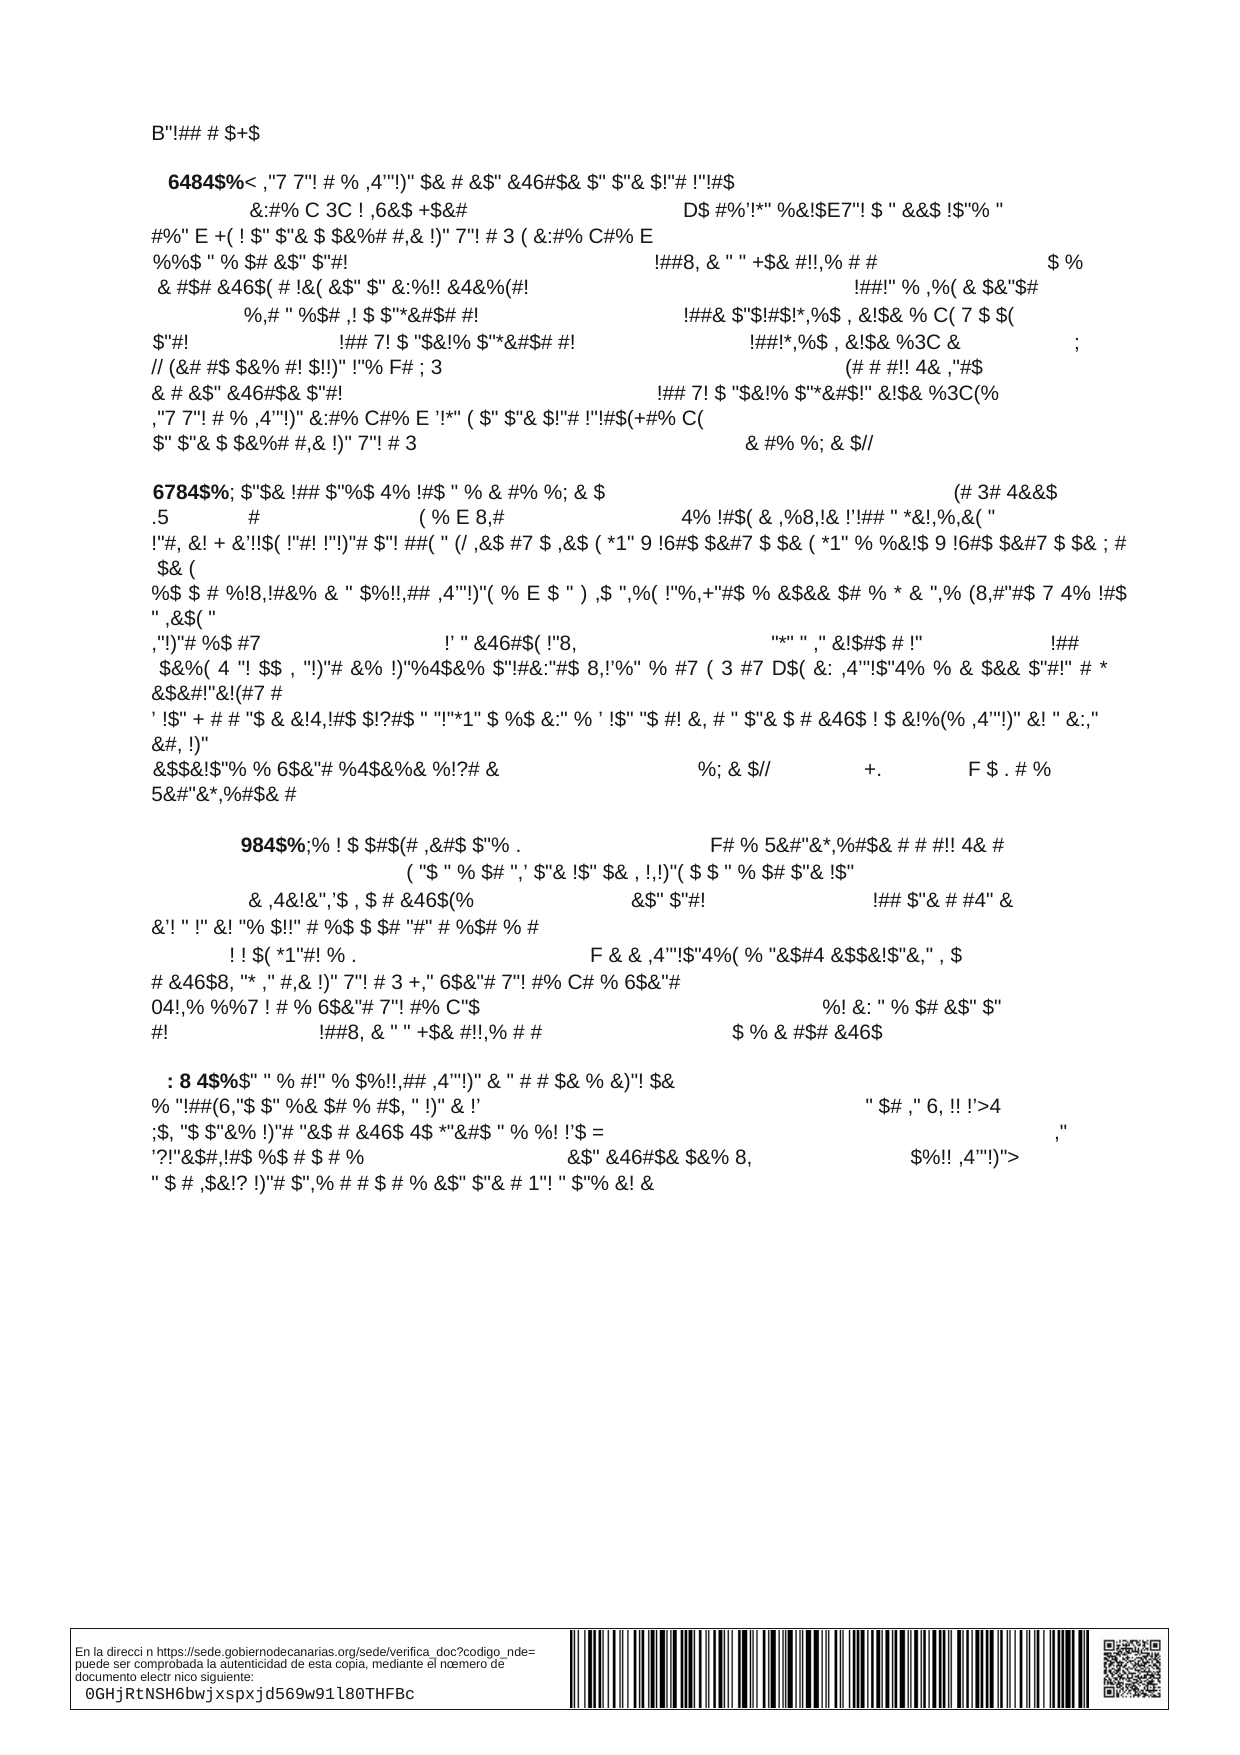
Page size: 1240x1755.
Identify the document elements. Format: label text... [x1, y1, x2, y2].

text & ,4&!&",’$ , $ # &46$(% &$" $"#! !## $"& # #4" & [153, 885, 1130, 913]
text ( "$ " % $# ",’ $"& !$" $& , !,!)"( $ $ " % $# $"& !$" [173, 860, 1087, 884]
text 6784$%; $"$& !## $"%$ 4% !#$ " % & #% %; & $ (# 3# 4&&$ [153, 480, 1130, 504]
text 04!,% %%7 ! # % 6$&"# 7"! #% C"$ %! &: " % $# &$" $" [151, 995, 1130, 1019]
text ’ !$" + # # "$ & &!4,!#$ $!?#$ " "!"*1" $ %$ &:" % ’ !$" "$ #! &, # " $"& $ # &46$ ! $ &!%(% ,4’"!)" &! " &:," &#, !)" [151, 706, 1101, 755]
text ,"7 7"! # % ,4’"!)" &:#% C#% E ’!*" ( $" $"& $!"# !"!#$(+#% C( [151, 406, 1129, 429]
text // (&# #$ $&% #! $!!)" !"% F# ; 3 (# # #!! 4& ,"#$ [151, 355, 1130, 379]
text &$$&!$"% % 6$&"# %4$&%& %!?# & %; & $// +. F $ . # % [153, 757, 1130, 781]
text # &46$8, "* ," #,& !)" 7"! # 3 +," 6$&"# 7"! #% C# % 6$&"# [151, 969, 1129, 993]
text %$ $ # %!8,!#&% & " $%!!,## ,4’"!)"( % E $ " ) ,$ ",%( !"%,+"#$ % &$&& $# % * & ",% (8,#"#$ 7 4% !#$ " ,&$( " [151, 581, 1129, 629]
text &:#% C 3C ! ,6&$ +$&# D$ #%’!*" %&!$E7"! $ " &&$ !$"% " [153, 195, 1130, 223]
text !"#, &! + &’!!$( !"#! !"!)"# $"! ##( " (/ ,&$ #7 $ ,&$ ( *1" 9 !6#$ $&#7 $ $& ( *1" % %&!$ 9 !6#$ $&#7 $ $& ; # $& ( [151, 531, 1129, 579]
text #! !##8, & " " +$& #!!,% # # $ % & #$# &46$ [151, 1020, 1130, 1044]
text #%" E +( ! $" $"& $ $&%# #,& !)" 7"! # 3 ( &:#% C#% E [151, 224, 1129, 248]
text " $ # ,$&!? !)"# $",% # # $ # % &$" $"& # 1"! " $"% &! & [151, 1170, 1129, 1194]
text ,"!)"# %$ #7 !’ " &46#$( !"8, "*" " ," &!$#$ # !" !## [151, 631, 1130, 655]
text ;$, "$ $"&% !)"# "&$ # &46$ 4$ *"&#$ " % %! !’$ = ," [151, 1120, 1130, 1144]
text $"#! !## 7! $ "$&!% $"*&#$# #! !##!*,%$ , &!$& %3C & ; [153, 330, 1130, 354]
text %,# " %$# ,! $ $"*&#$# #! !##& $"$!#$!*,%$ , &!$& % C( 7 $ $( [153, 300, 1130, 328]
text $" $"& $ $&%# #,& !)" 7"! # 3 & #% %; & $// [153, 431, 1130, 455]
text ’?!"&$#,!#$ %$ # $ # % &$" &46#$& $&% 8, $%!! ,4’"!)"> [151, 1145, 1130, 1169]
text : 8 4$%$" " % #!" % $%!!,## ,4’"!)" & " # # $& % &)"! $& [167, 1069, 1129, 1093]
text &’! " !" &! "% $!!" # %$ $ $# "#" # %$# % # [151, 915, 1129, 939]
text %%$ " % $# &$" $"#! !##8, & " " +$& #!!,% # # $ % [153, 249, 1130, 273]
text $&%( 4 "! $$ , "!)"# &% !)"%4$&% $"!#&:"#$ 8,!’%" % #7 ( 3 #7 D$( &: ,4’"!$"4% % & $&& $"#!" # * &$&#!"&!(#7 # [151, 656, 1110, 705]
text % "!##(6,"$ $" %& $# % #$, " !)" & !’ " $# ," 6, !! !’>4 [151, 1094, 1130, 1118]
text 5&#"&*,%#$& # [151, 782, 1129, 806]
text & # &$" &46#$& $"#! !## 7! $ "$&!% $"*&#$!" &!$& %3C(% [151, 380, 1130, 404]
text 984$%;% ! $ $#$(# ,&#$ $"% . F# % 5&#"&*,%#$& # # #!! 4& # [153, 830, 1130, 858]
text ! ! $( *1"#! % . F & & ,4’"!$"4%( % "&$#4 &$$&!$"&," , $ [153, 940, 1130, 968]
text .5 # ( % E 8,# 4% !#$( & ,%8,!& !’!## " *&!,%,&( " [151, 505, 1130, 529]
text 6484$%< ,"7 7"! # % ,4’"!)" $& # &$" &46#$& $" $"& $!"# !"!#$ [168, 169, 1129, 193]
text B"!## # $+$ [151, 121, 1129, 145]
text & #$# &46$( # !&( &$" $" &:%!! &4&%(#! !##!" % ,%( & $&"$# [151, 275, 1130, 299]
